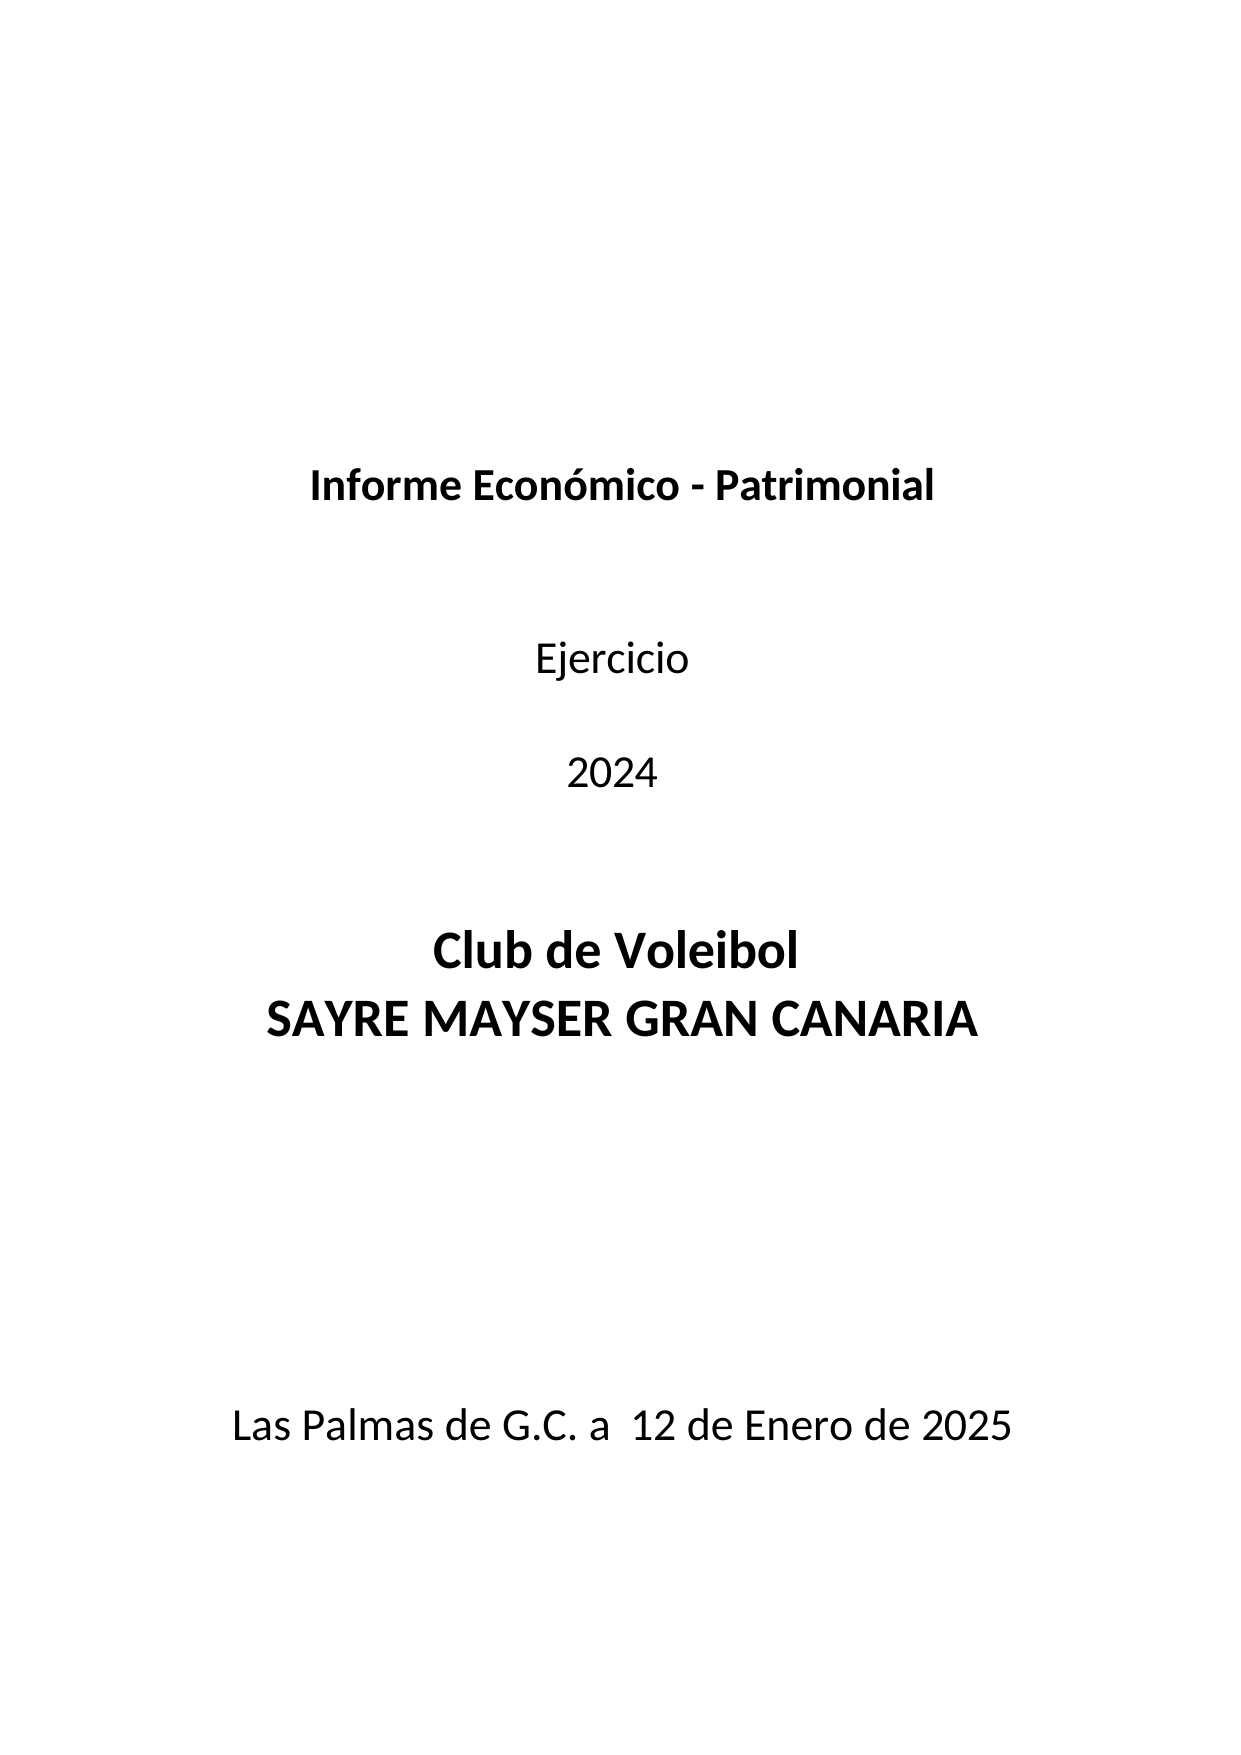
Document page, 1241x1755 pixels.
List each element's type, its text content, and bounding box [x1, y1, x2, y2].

text Las Palmas de G.C. a 12 de Enero de 2025 [152, 1396, 1093, 1452]
text Ejercicio 2024 [491, 629, 733, 799]
text Informe Económico - Patrimonial [151, 456, 1093, 512]
text SAYRE MAYSER GRAN CANARIA [152, 984, 1092, 1050]
text Club de Voleibol [151, 916, 1081, 982]
